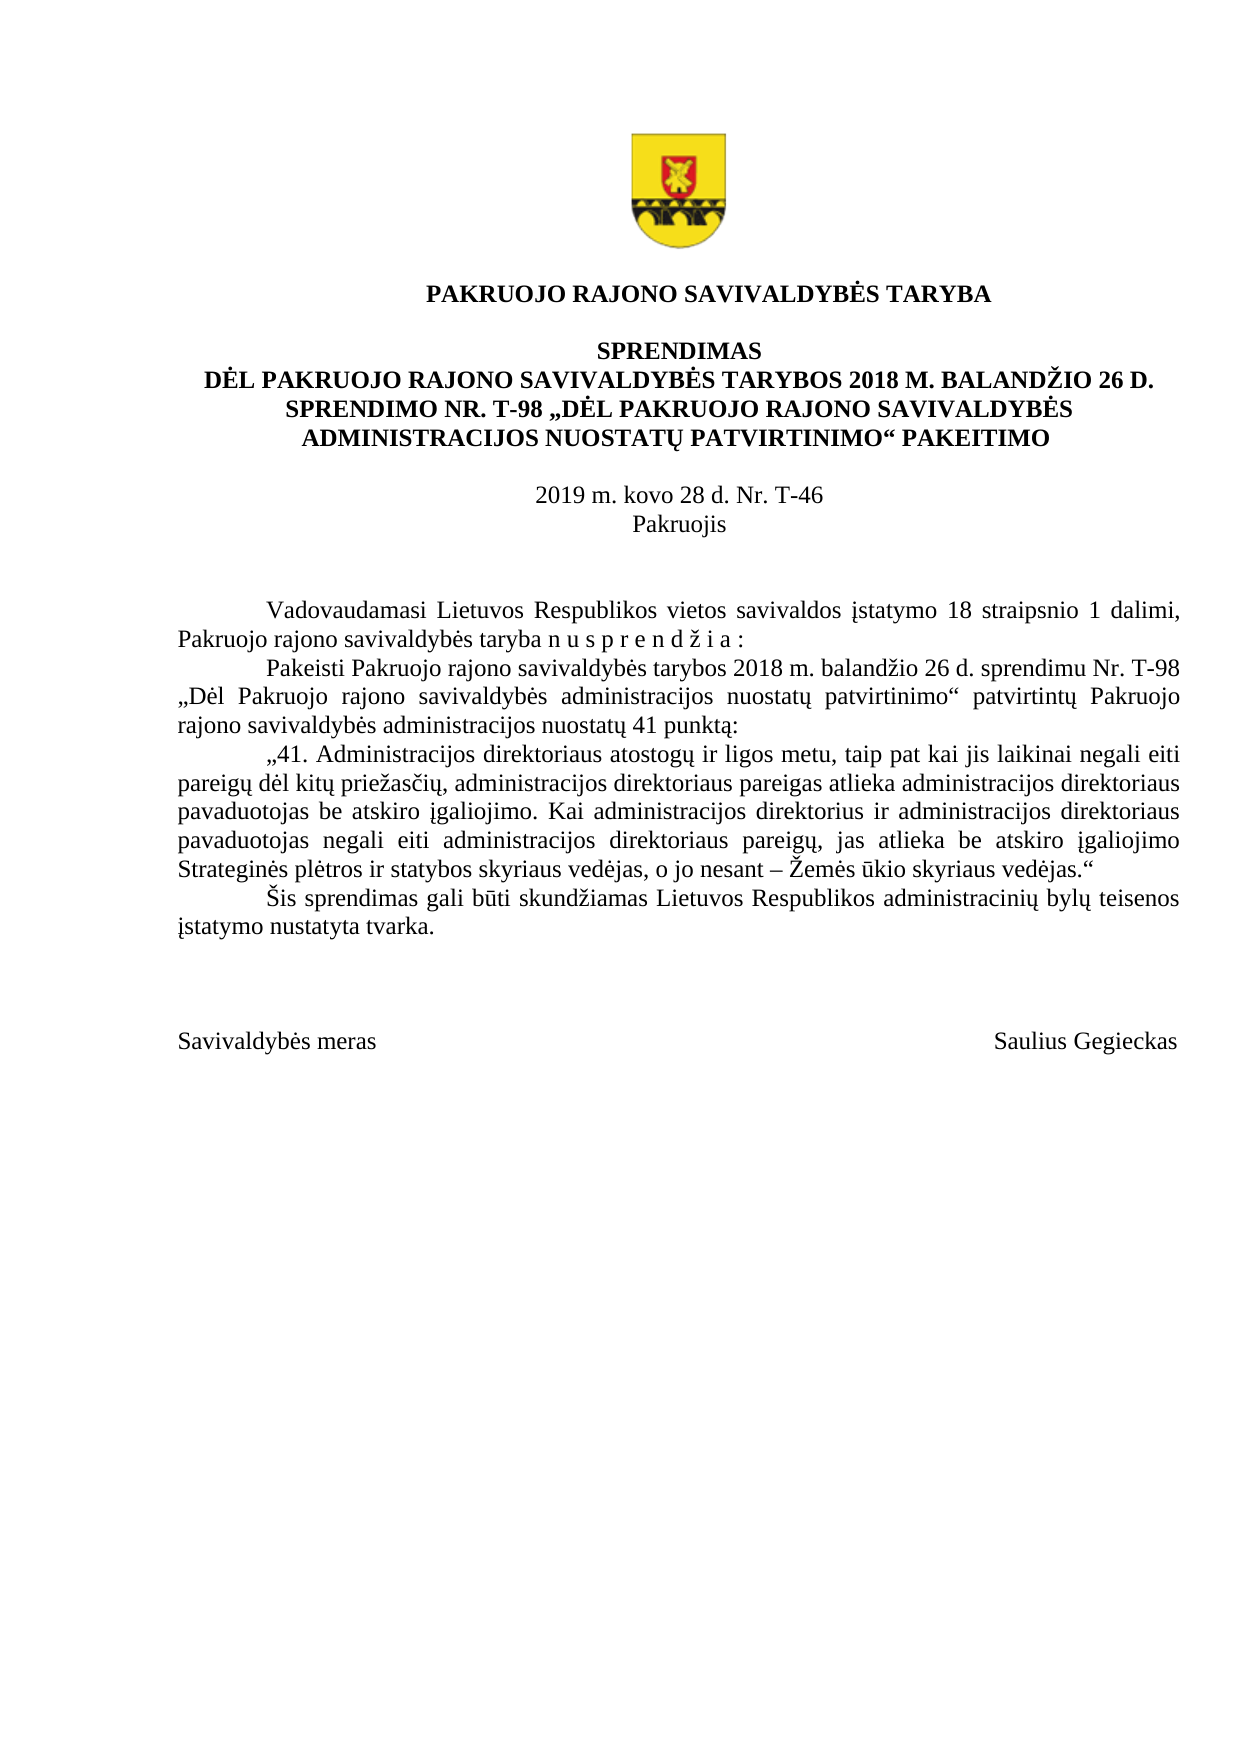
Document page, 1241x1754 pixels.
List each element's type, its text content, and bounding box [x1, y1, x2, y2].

subtitle SPRENDIMAS [177, 336, 1181, 365]
text DĖL PAKRUOJO RAJONO SAVIVALDYBĖS TARYBOS 2018 M. BALANDŽIO 26 D. SPRENDIMO NR. T-98 „DĖL PAKRUOJO RAJONO SAVIVALDYBĖS ADMINISTRACIJOS NUOSTATŲ PATVIRTINIMO“ PAKEITIMO [177, 365, 1181, 451]
text PAKRUOJO RAJONO SAVIVALDYBĖS TARYBA [177, 279, 1181, 308]
text Vadovaudamasi Lietuvos Respublikos vietos savivaldos įstatymo 18 straipsnio 1 dalimi, Pakruojo rajono savivaldybės taryba nusprendžia: [177, 595, 1181, 653]
text Šis sprendimas gali būti skundžiamas Lietuvos Respublikos administracinių bylų teisenos įstatymo nustatyta tvarka. [177, 883, 1181, 940]
text Pakeisti Pakruojo rajono savivaldybės tarybos 2018 m. balandžio 26 d. sprendimu Nr. T-98 „Dėl Pakruojo rajono savivaldybės administracijos nuostatų patvirtinimo“ patvirtintų Pakruojo rajono savivaldybės administracijos nuostatų 41 punktą: [177, 653, 1181, 739]
text „41. Administracijos direktoriaus atostogų ir ligos metu, taip pat kai jis laikinai negali eiti pareigų dėl kitų priežasčių, administracijos direktoriaus pareigas atlieka administracijos direktoriaus pavaduotojas be atskiro įgaliojimo. Kai administracijos direktorius ir administracijos direktoriaus pavaduotojas negali eiti administracijos direktoriaus pareigų, jas atlieka be atskiro įgaliojimo Strateginės plėtros ir statybos skyriaus vedėjas, o jo nesant – Žemės ūkio skyriaus vedėjas.“ [177, 739, 1181, 883]
text 2019 m. kovo 28 d. Nr. T-46 [177, 480, 1181, 509]
text Savivaldybės meras Saulius Gegieckas [177, 1026, 1181, 1055]
text Pakruojis [177, 509, 1181, 538]
